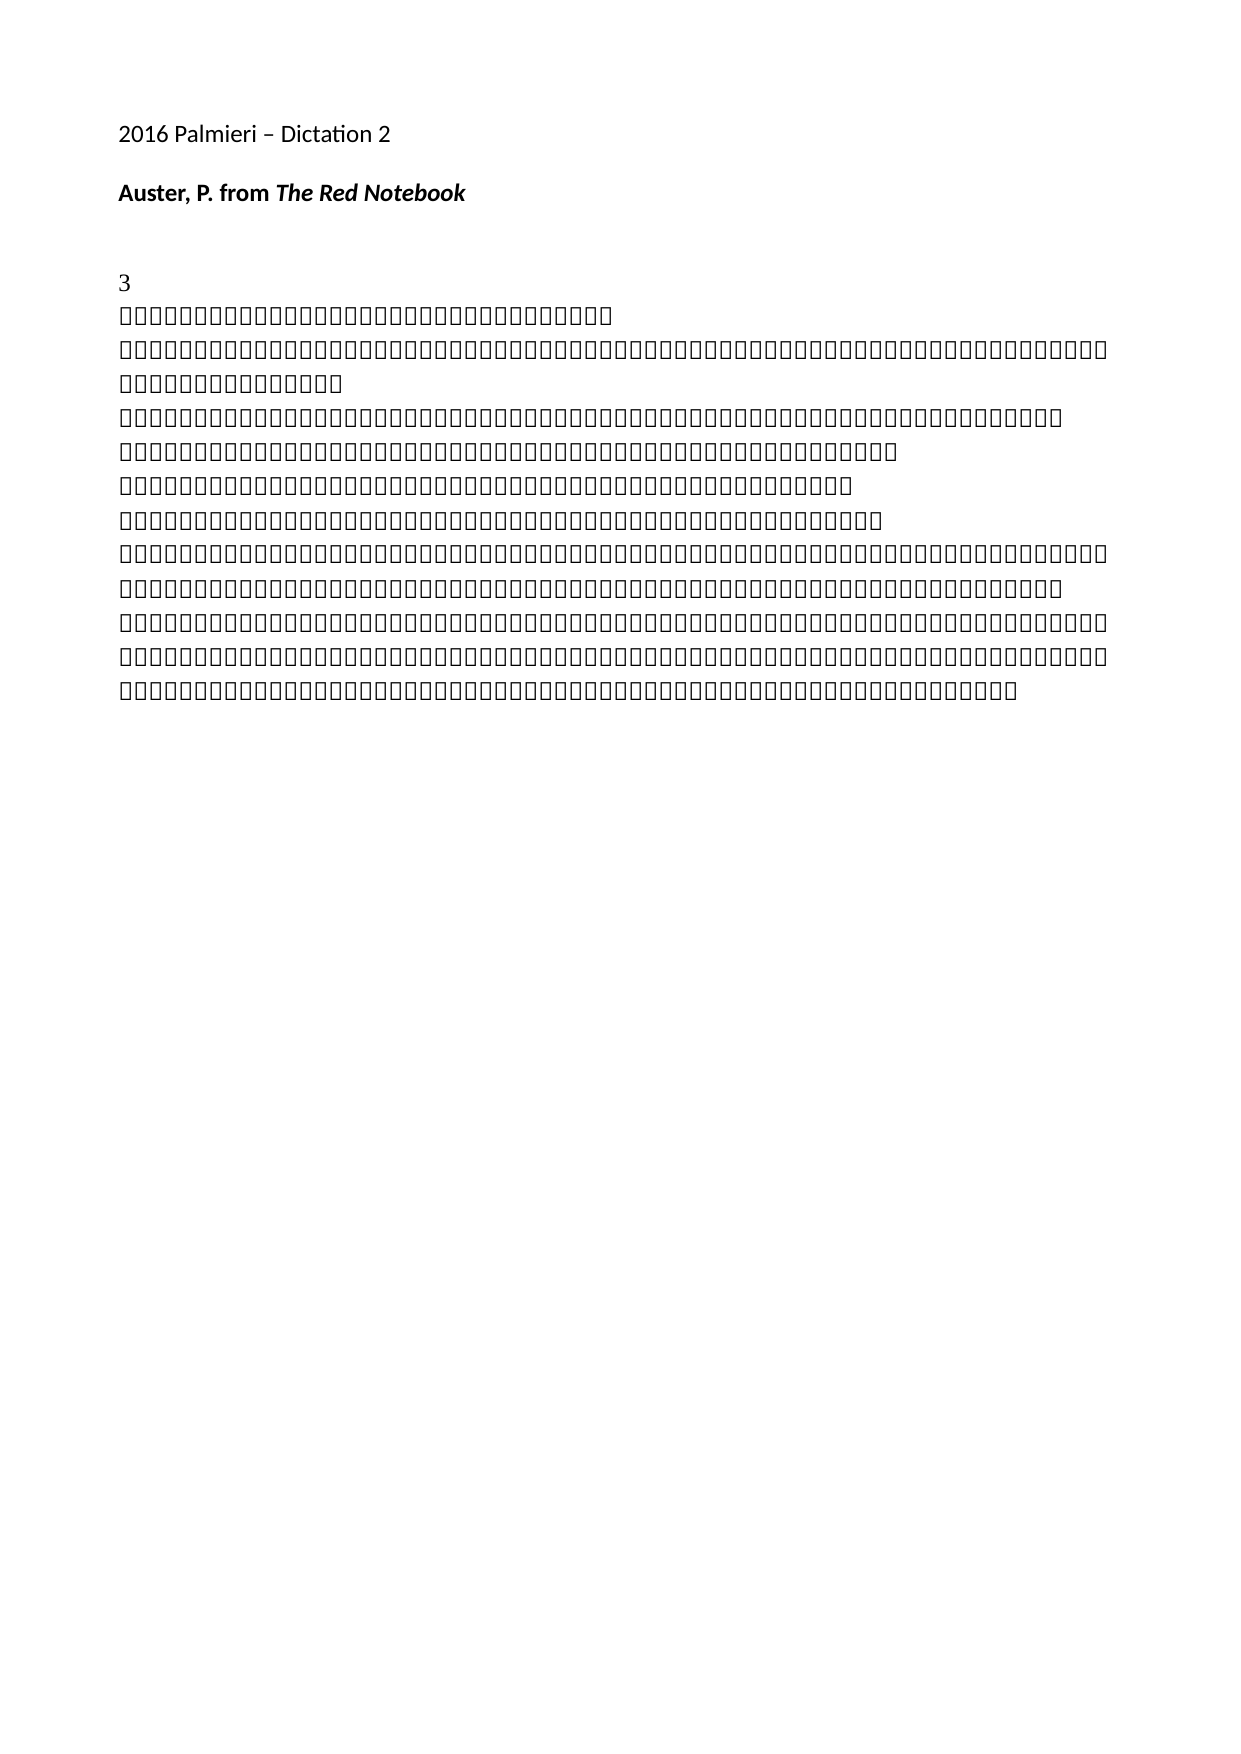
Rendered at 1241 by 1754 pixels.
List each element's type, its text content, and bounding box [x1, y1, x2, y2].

text  [118, 469, 1122, 503]
text  [118, 265, 1122, 299]
text  [118, 537, 1122, 605]
text  [118, 401, 1122, 435]
text  [118, 435, 1122, 469]
text  [118, 299, 1122, 333]
text Auster, P. from The Red Notebook [118, 177, 1122, 208]
text  [118, 605, 1122, 707]
text  [118, 333, 1122, 401]
text 2016 Palmieri – Dictation 2 [118, 118, 1122, 149]
text  [118, 503, 1122, 537]
